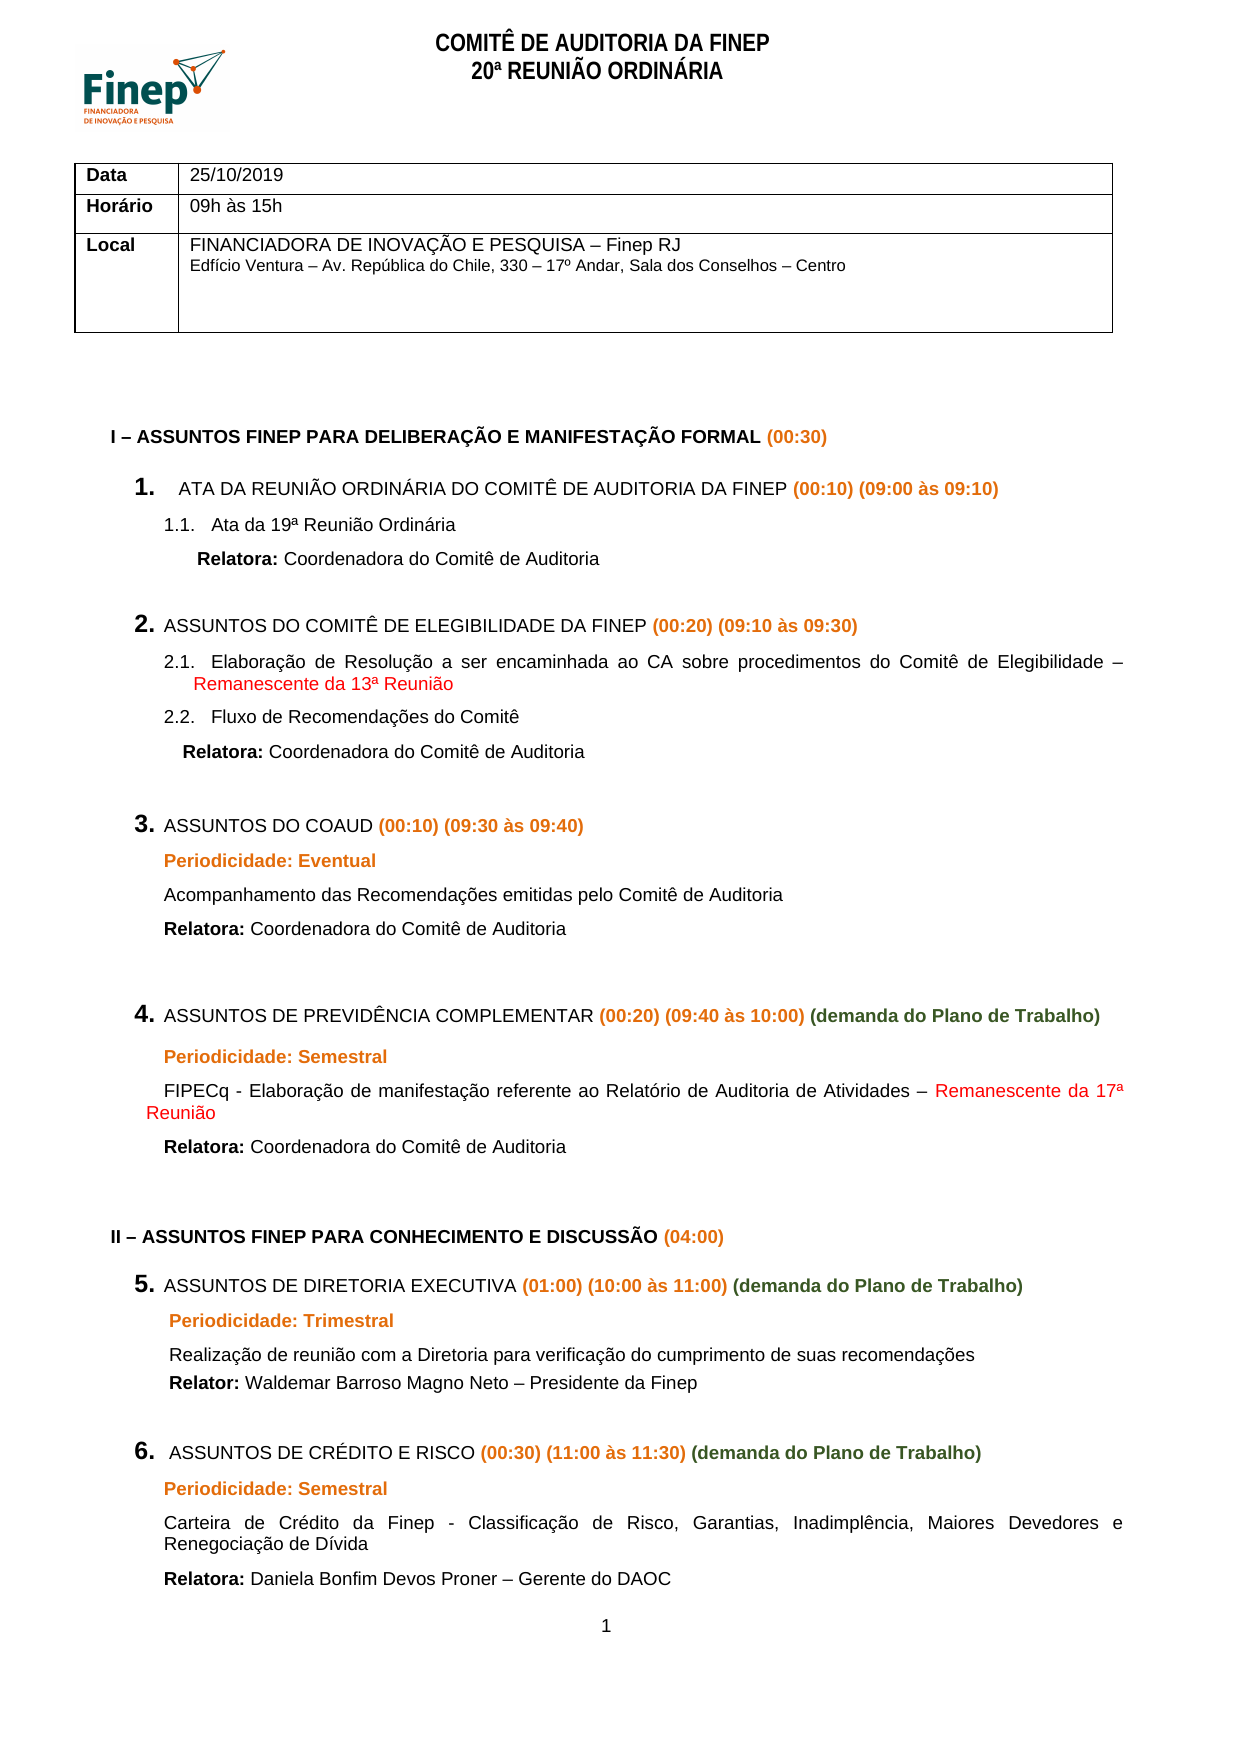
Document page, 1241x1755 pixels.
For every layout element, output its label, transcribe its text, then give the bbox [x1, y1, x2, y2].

text Periodicidade: Trimestral [164, 1310, 1123, 1331]
list Relatora: Coordenadora do Comitê de Auditoria [164, 918, 1123, 939]
list ASSUNTOS DE DIRETORIA EXECUTIVA (01:00) (10:00 às 11:00) (demanda do Plano de Trabalho) [134, 1268, 1123, 1297]
text II – ASSUNTOS FINEP PARA CONHECIMENTO E DISCUSSÃO (04:00) [93, 1225, 1123, 1247]
table_cell Horário [76, 195, 178, 233]
list Relatora: Daniela Bonfim Devos Proner – Gerente do DAOC [164, 1567, 1123, 1589]
text Relator: Waldemar Barroso Magno Neto – Presidente da Finep [164, 1372, 1123, 1393]
list Relatora: Coordenadora do Comitê de Auditoria [149, 740, 1123, 762]
text FIPECq - Elaboração de manifestação referente ao Relatório de Auditoria de Atividades – Remanescente da 17ª Reunião [146, 1080, 1123, 1123]
list Ata da 19ª Reunião Ordinária [164, 513, 1123, 535]
list ASSUNTOS DO COAUD (00:10) (09:30 às 09:40) [134, 808, 1123, 837]
list ASSUNTOS DE PREVIDÊNCIA COMPLEMENTAR (00:20) (09:40 às 10:00) (demanda do Plano de Trabalho) [134, 998, 1123, 1027]
text I – ASSUNTOS FINEP PARA DELIBERAÇÃO E MANIFESTAÇÃO FORMAL (00:30) [75, 419, 1123, 448]
text Periodicidade: Semestral [164, 1478, 1123, 1499]
table_header Data [76, 164, 178, 194]
table_cell Local [76, 234, 178, 332]
list Fluxo de Recomendações do Comitê [164, 706, 1123, 728]
text Carteira de Crédito da Finep - Classificação de Risco, Garantias, Inadimplência, Maiores Devedores e Renegociação de Dívida [164, 1512, 1123, 1555]
text Acompanhamento das Recomendações emitidas pelo Comitê de Auditoria [164, 884, 1123, 905]
table_cell FINANCIADORA DE INOVAÇÃO E PESQUISA – Finep RJ Edfício Ventura – Av. República do Chile, 330 – 17º Andar, Sala dos Conselhos – Centro [179, 234, 1112, 332]
text Periodicidade: Eventual [164, 850, 1123, 871]
list Elaboração de Resolução a ser encaminhada ao CA sobre procedimentos do Comitê de Elegibilidade – Remanescente da 13ª Reunião [164, 651, 1123, 694]
text Realização de reunião com a Diretoria para verificação do cumprimento de suas recomendações [164, 1344, 1123, 1365]
table_cell 09h às 15h [179, 195, 1112, 233]
list ATA DA REUNIÃO ORDINÁRIA DO COMITÊ DE AUDITORIA DA FINEP (00:10) (09:00 às 09:10) [134, 472, 1123, 501]
list ASSUNTOS DO COMITÊ DE ELEGIBILIDADE DA FINEP (00:20) (09:10 às 09:30) [134, 609, 1123, 638]
list ASSUNTOS DE CRÉDITO E RISCO (00:30) (11:00 às 11:30) (demanda do Plano de Trabalho) [134, 1436, 1123, 1465]
list Relatora: Coordenadora do Comitê de Auditoria [163, 1136, 1123, 1157]
table_header 25/10/2019 [179, 164, 1112, 194]
text Periodicidade: Semestral [148, 1046, 1123, 1068]
list Relatora: Coordenadora do Comitê de Auditoria [75, 548, 1123, 569]
